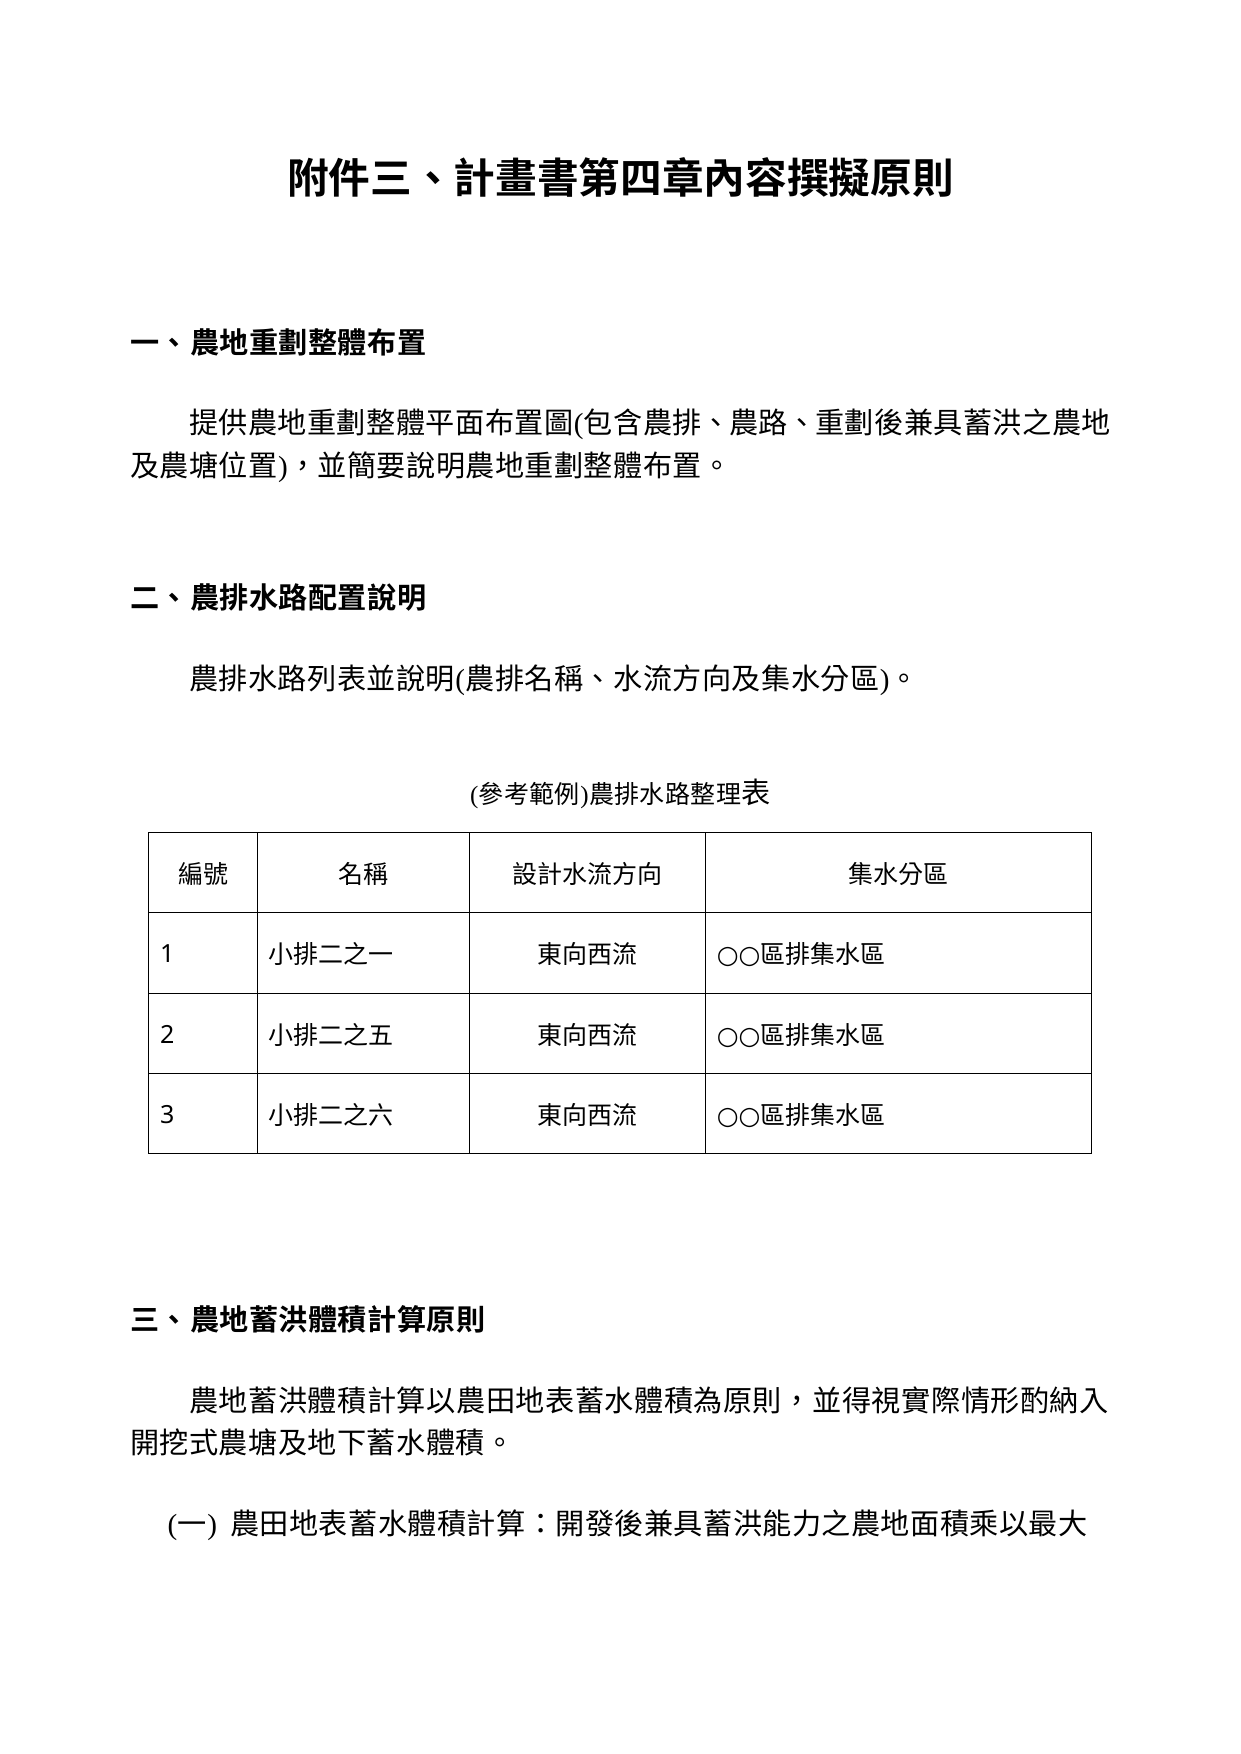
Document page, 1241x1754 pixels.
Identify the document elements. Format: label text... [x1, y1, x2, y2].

table_header 設計水流方向 [470, 833, 705, 912]
table_header 集水分區 [706, 833, 1091, 912]
text 附件三、計畫書第四章內容撰擬原則 [130, 136, 1110, 215]
table_cell ○○區排集水區 [706, 913, 1091, 993]
text 農地蓄洪體積計算以農田地表蓄水體積為原則，並得視實際情形酌納入開挖式農塘及地下蓄水體積。 [130, 1377, 1110, 1462]
table_cell ○○區排集水區 [706, 1074, 1091, 1153]
table_cell 1 [149, 913, 257, 993]
table_cell 小排二之五 [258, 994, 469, 1073]
list 農排水路配置說明 [130, 557, 1110, 636]
text (參考範例)農排水路整理表 [130, 770, 1110, 812]
list 農田地表蓄水體積計算：開發後兼具蓄洪能力之農地面積乘以最大 [167, 1482, 1110, 1561]
table_header 名稱 [258, 833, 469, 912]
table_header 編號 [149, 833, 257, 912]
table_cell 3 [149, 1074, 257, 1153]
list 農地蓄洪體積計算原則 [130, 1278, 1110, 1358]
table_cell 2 [149, 994, 257, 1073]
table_cell 小排二之六 [258, 1074, 469, 1153]
table_cell 東向西流 [470, 913, 705, 993]
table_cell 東向西流 [470, 1074, 705, 1153]
text 提供農地重劃整體平面布置圖(包含農排、農路、重劃後兼具蓄洪之農地及農塘位置)，並簡要說明農地重劃整體布置。 [130, 400, 1110, 485]
table_cell 東向西流 [470, 994, 705, 1073]
table_cell 小排二之一 [258, 913, 469, 993]
text 農排水路列表並說明(農排名稱、水流方向及集水分區)。 [130, 656, 1110, 698]
table_cell ○○區排集水區 [706, 994, 1091, 1073]
list 農地重劃整體布置 [130, 301, 1110, 380]
